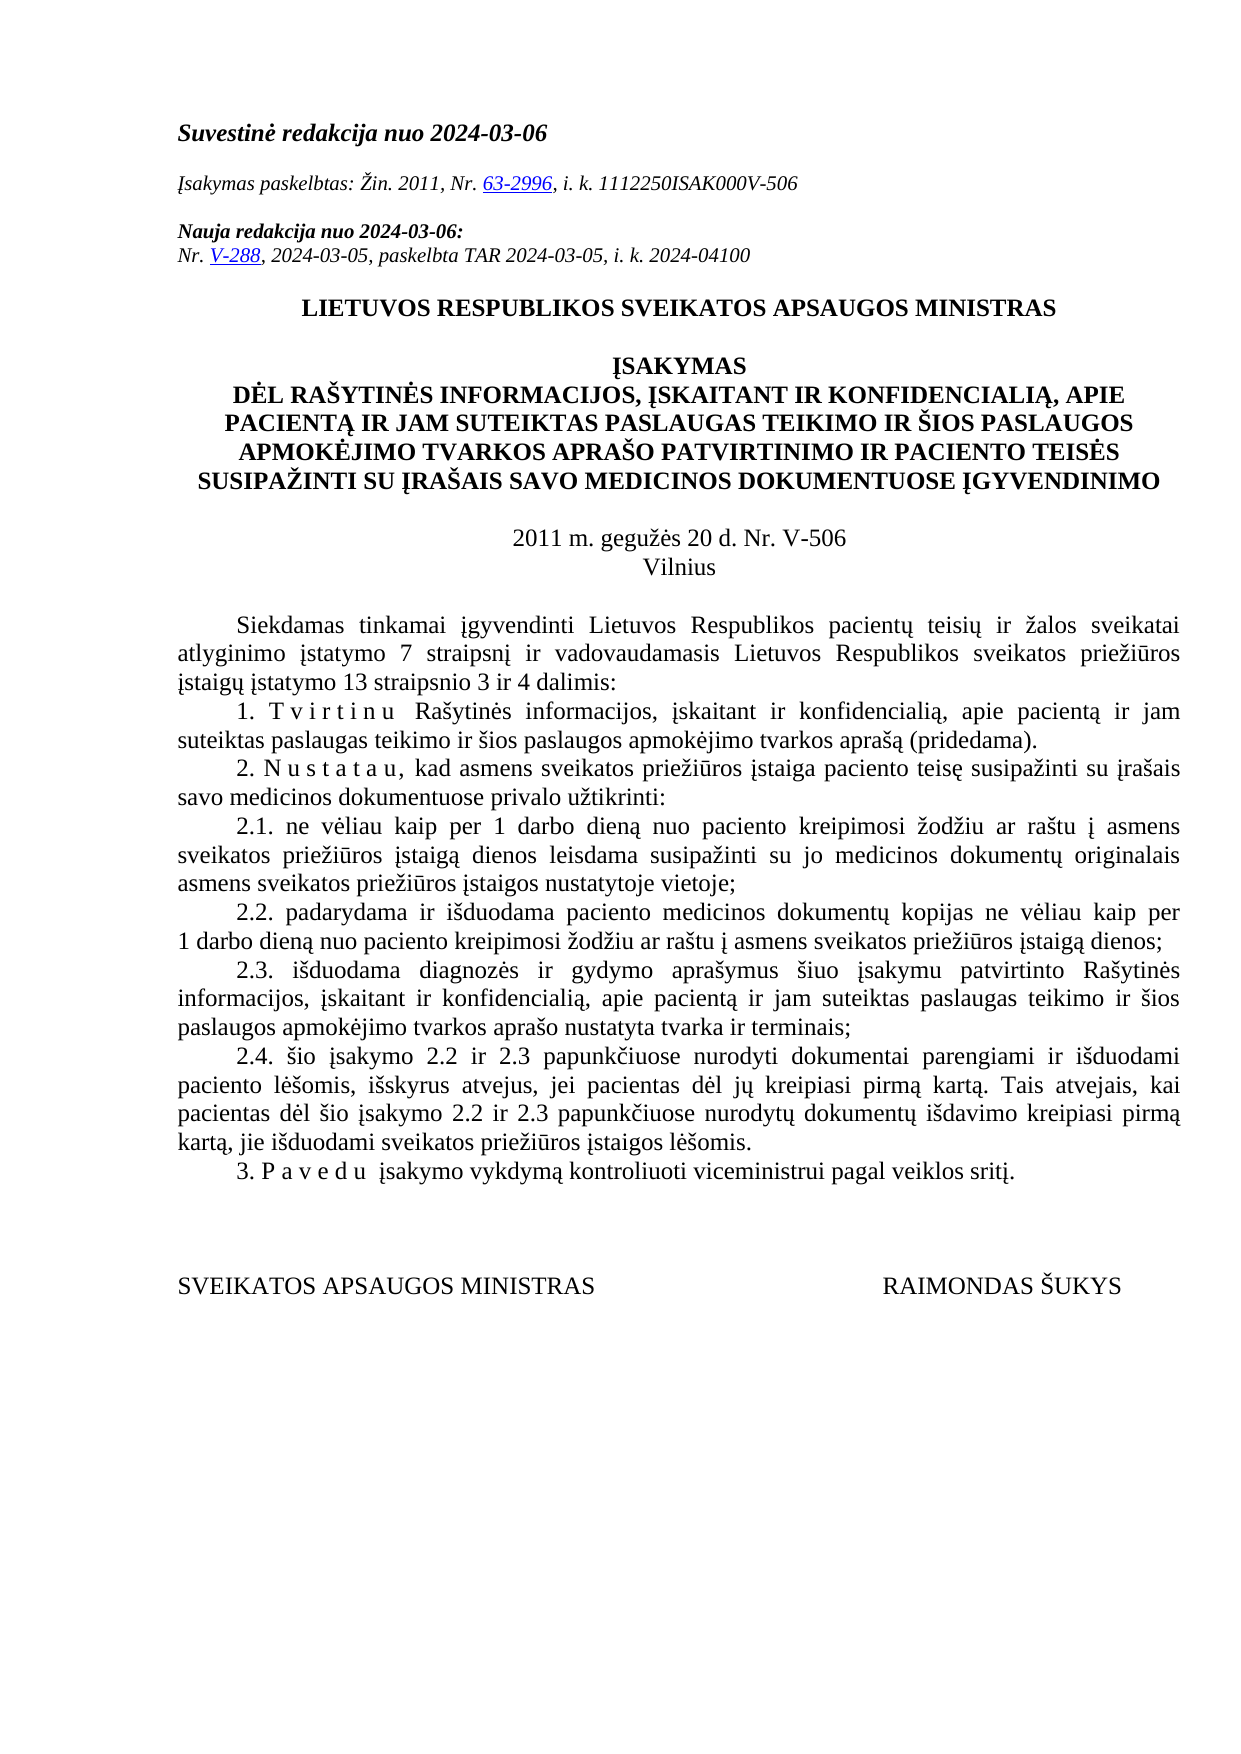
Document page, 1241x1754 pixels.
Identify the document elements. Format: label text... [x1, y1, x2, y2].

text Siekdamas tinkamai įgyvendinti Lietuvos Respublikos pacientų teisių ir žalos sveikatai atlyginimo įstatymo 7 straipsnį ir vadovaudamasis Lietuvos Respublikos sveikatos priežiūros įstaigų įstatymo 13 straipsnio 3 ir 4 dalimis: [177, 610, 1181, 696]
text DĖL RAŠYTINĖS INFORMACIJOS, ĮSKAITANT IR KONFIDENCIALIĄ, APIE PACIENTĄ IR JAM SUTEIKTAS PASLAUGAS TEIKIMO IR ŠIOS PASLAUGOS APMOKĖJIMO TVARKOS APRAŠO PATVIRTINIMO IR PACIENTO TEISĖS SUSIPAŽINTI SU ĮRAŠAIS SAVO MEDICINOS DOKUMENTUOSE ĮGYVENDINIMO [177, 380, 1181, 495]
text 2011 m. gegužės 20 d. Nr. V-506 Vilnius [177, 523, 1181, 581]
text LIETUVOS RESPUBLIKOS SVEIKATOS APSAUGOS MINISTRAS [177, 293, 1181, 322]
text 2.3. išduodama diagnozės ir gydymo aprašymus šiuo įsakymu patvirtinto Rašytinės informacijos, įskaitant ir konfidencialią, apie pacientą ir jam suteiktas paslaugas teikimo ir šios paslaugos apmokėjimo tvarkos aprašo nustatyta tvarka ir terminais; [177, 955, 1181, 1041]
text Įsakymas paskelbtas: Žin. 2011, Nr. 63-2996, i. k. 1112250ISAK000V-506 [177, 171, 1181, 195]
text Nr. V-288, 2024-03-05, paskelbta TAR 2024-03-05, i. k. 2024-04100 [177, 243, 1181, 267]
text ĮSAKYMAS [177, 351, 1181, 380]
text 1. Tvirtinu Rašytinės informacijos, įskaitant ir konfidencialią, apie pacientą ir jam suteiktas paslaugas teikimo ir šios paslaugos apmokėjimo tvarkos aprašą (pridedama). [177, 696, 1181, 753]
text 2.4. šio įsakymo 2.2 ir 2.3 papunkčiuose nurodyti dokumentai parengiami ir išduodami paciento lėšomis, išskyrus atvejus, jei pacientas dėl jų kreipiasi pirmą kartą. Tais atvejais, kai pacientas dėl šio įsakymo 2.2 ir 2.3 papunkčiuose nurodytų dokumentų išdavimo kreipiasi pirmą kartą, jie išduodami sveikatos priežiūros įstaigos lėšomis. [177, 1041, 1181, 1156]
text Suvestinė redakcija nuo 2024-03-06 [177, 118, 1181, 147]
text SVEIKATOS APSAUGOS MINISTRAS RAIMONDAS ŠUKYS [177, 1271, 1181, 1300]
text 2. Nustatau, kad asmens sveikatos priežiūros įstaiga paciento teisę susipažinti su įrašais savo medicinos dokumentuose privalo užtikrinti: [177, 753, 1181, 811]
text 2.1. ne vėliau kaip per 1 darbo dieną nuo paciento kreipimosi žodžiu ar raštu į asmens sveikatos priežiūros įstaigą dienos leisdama susipažinti su jo medicinos dokumentų originalais asmens sveikatos priežiūros įstaigos nustatytoje vietoje; [177, 811, 1181, 897]
text 2.2. padarydama ir išduodama paciento medicinos dokumentų kopijas ne vėliau kaip per 1 darbo dieną nuo paciento kreipimosi žodžiu ar raštu į asmens sveikatos priežiūros įstaigą dienos; [177, 897, 1181, 955]
text Nauja redakcija nuo 2024-03-06: [177, 219, 1181, 243]
text 3. Pavedu įsakymo vykdymą kontroliuoti viceministrui pagal veiklos sritį. [177, 1156, 1181, 1185]
